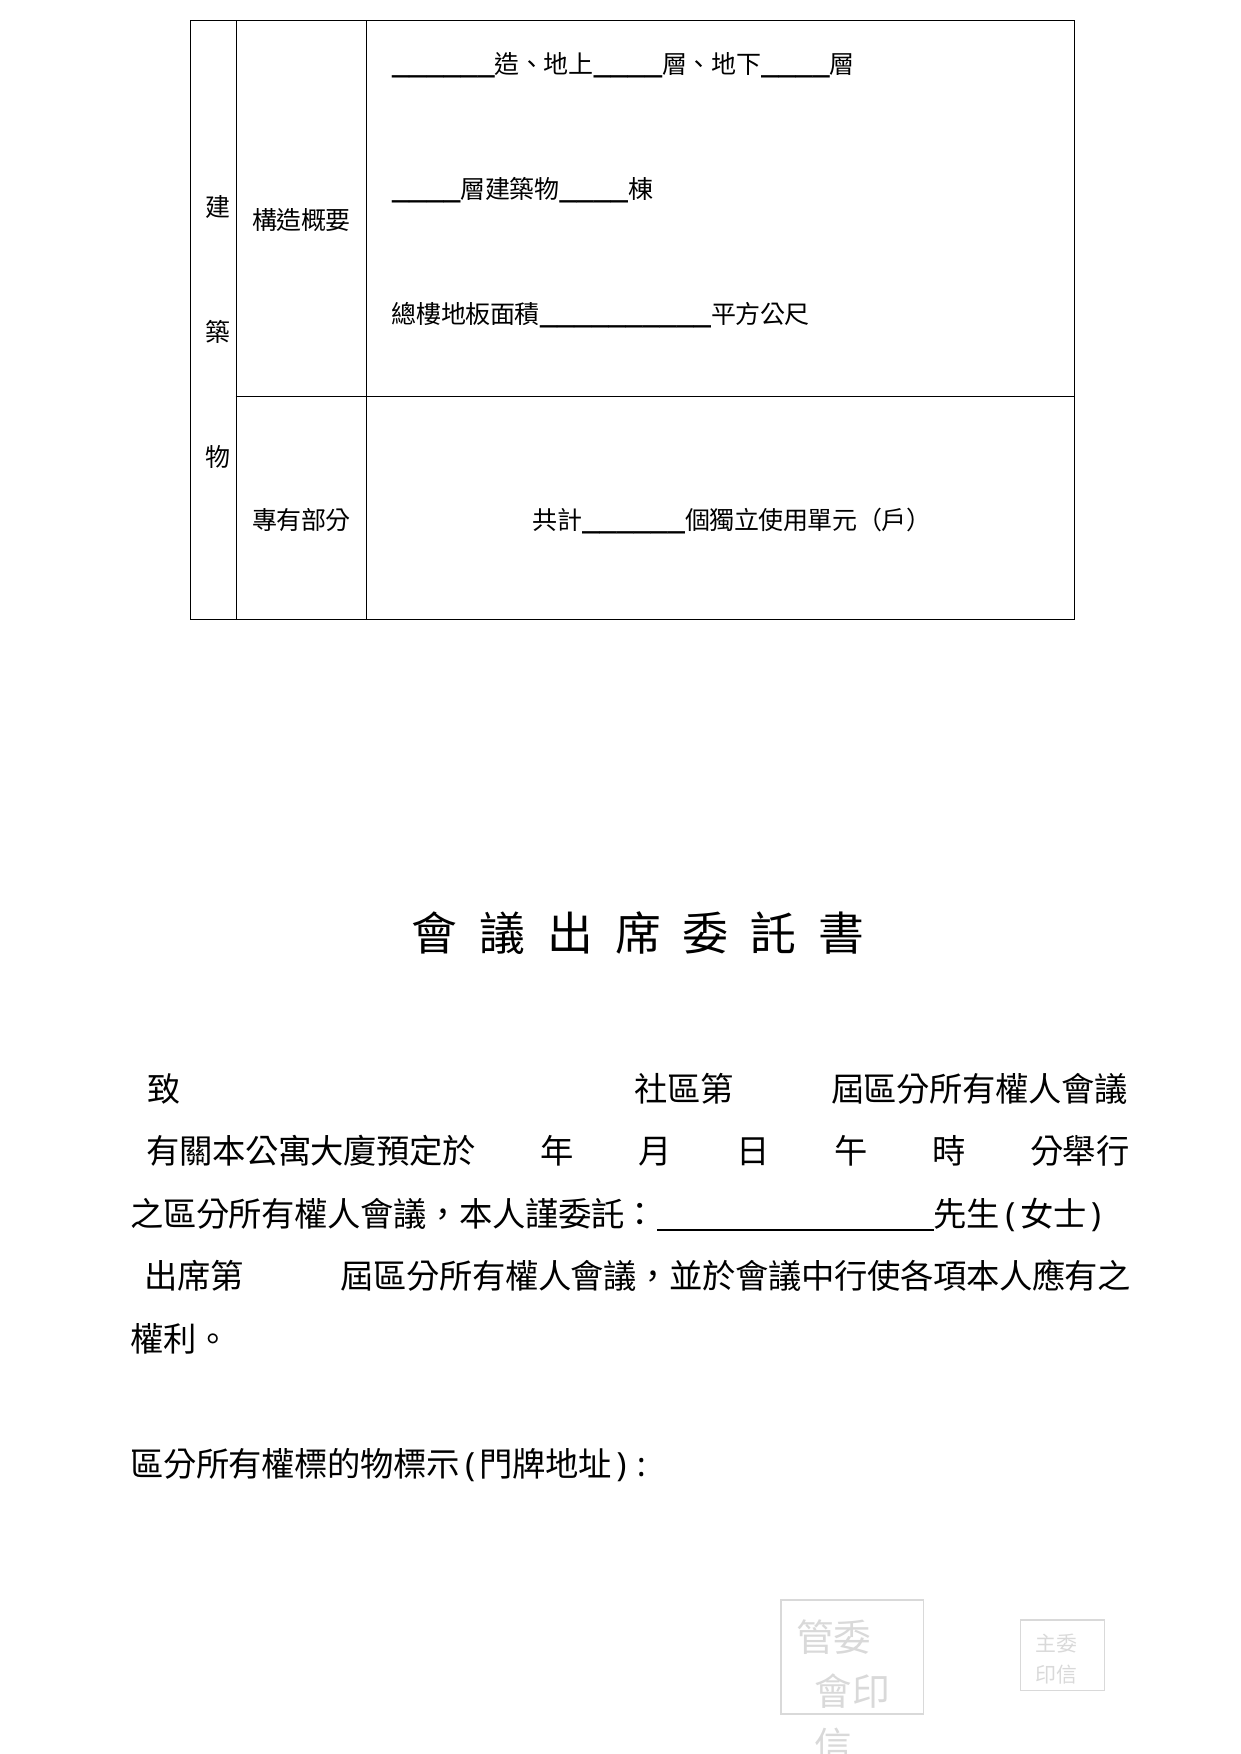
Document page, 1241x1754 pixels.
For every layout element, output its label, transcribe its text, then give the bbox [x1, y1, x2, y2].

text 會 議 出 席 委 託 書 [130, 857, 1146, 982]
text 權利。 [130, 1295, 1146, 1357]
text 致 社區第 屆區分所有權人會議 [130, 1045, 1146, 1107]
text 出席第 屆區分所有權人會議，並於會議中行使各項本人應有之 [130, 1232, 1146, 1295]
text 之區分所有權人會議，本人謹委託： 先生(女士) [130, 1170, 1146, 1232]
table_cell 構造概要 [237, 21, 366, 396]
table_cell 建 築 物 [191, 21, 236, 619]
text 有關本公寓大廈預定於 年 月 日 午 時 分舉行 [130, 1107, 1146, 1170]
table_cell ______造、地上____層、地下____層 ____層建築物____棟 總樓地板面積__________平方公尺 [367, 21, 1074, 396]
table_cell 專有部分 [237, 397, 366, 619]
table_cell 共計______個獨立使用單元（戶） [367, 397, 1074, 619]
text 區分所有權標的物標示(門牌地址): [130, 1420, 1146, 1482]
